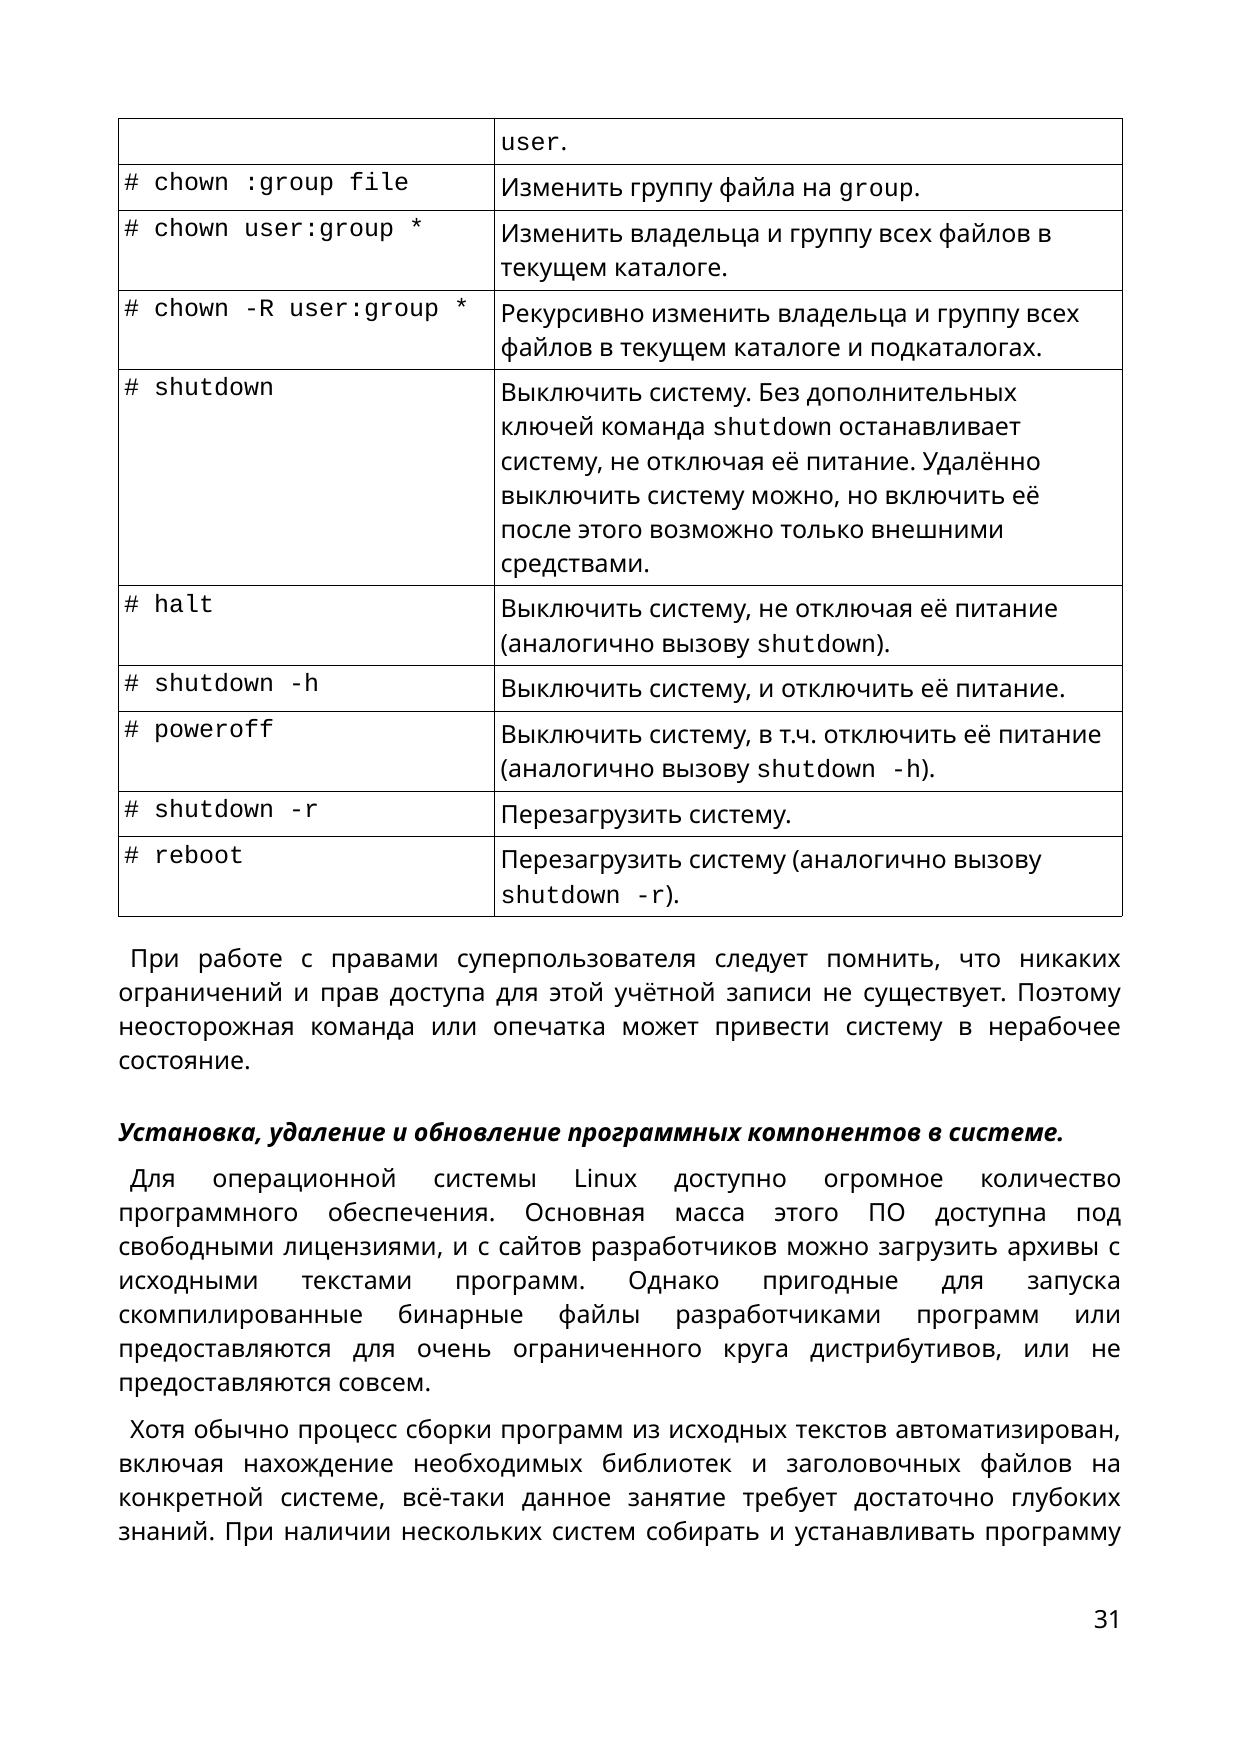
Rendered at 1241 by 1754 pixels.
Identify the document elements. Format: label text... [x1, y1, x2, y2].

table_cell # shutdown -h [119, 666, 494, 711]
table_cell # shutdown -r [119, 792, 494, 836]
table_cell Рекурсивно изменить владельца и группу всех файлов в текущем каталоге и подкаталогах. [495, 291, 1122, 369]
table_cell # halt [119, 586, 494, 665]
text Хотя обычно процесс сборки программ из исходных текстов автоматизирован, включая нахождение необходимых библиотек и заголовочных файлов на конкретной системе, всё-таки данное занятие требует достаточно глубоких знаний. При наличии нескольких систем собирать и устанавливать программу [118, 1412, 1122, 1548]
subtitle Установка, удаление и обновление программных компонентов в системе. [118, 1114, 1122, 1148]
table_cell Выключить систему, не отключая её питание (аналогично вызову shutdown). [495, 586, 1122, 665]
table_cell Выключить систему, в т.ч. отключить её питание (аналогично вызову shutdown -h). [495, 712, 1122, 791]
table_cell # poweroff [119, 712, 494, 791]
table_cell Изменить владельца и группу всех файлов в текущем каталоге. [495, 211, 1122, 289]
table_cell # reboot [119, 837, 494, 916]
table_cell Выключить систему, и отключить её питание. [495, 666, 1122, 711]
table_cell Перезагрузить систему. [495, 792, 1122, 836]
table_cell Изменить группу файла на group. [495, 165, 1122, 210]
table_cell user. [495, 119, 1122, 164]
table_cell # shutdown [119, 370, 494, 585]
table_cell # chown user:group * [119, 211, 494, 289]
table_cell Выключить систему. Без дополнительных ключей команда shutdown останавливает систему, не отключая её питание. Удалённо выключить систему можно, но включить её после этого возможно только внешними средствами. [495, 370, 1122, 585]
text Для операционной системы Linux доступно огромное количество программного обеспечения. Основная масса этого ПО доступна под свободными лицензиями, и с сайтов разработчиков можно загрузить архивы с исходными текстами программ. Однако пригодные для запуска скомпилированные бинарные файлы разработчиками программ или предоставляются для очень ограниченного круга дистрибутивов, или не предоставляются совсем. [118, 1161, 1122, 1399]
table_cell Перезагрузить систему (аналогично вызову shutdown -r). [495, 837, 1122, 916]
text При работе с правами суперпользователя следует помнить, что никаких ограничений и прав доступа для этой учётной записи не существует. Поэтому неосторожная команда или опечатка может привести систему в нерабочее состояние. [118, 941, 1122, 1077]
table_cell # chown :group file [119, 165, 494, 210]
table_cell [119, 119, 494, 164]
table_cell # chown -R user:group * [119, 291, 494, 369]
